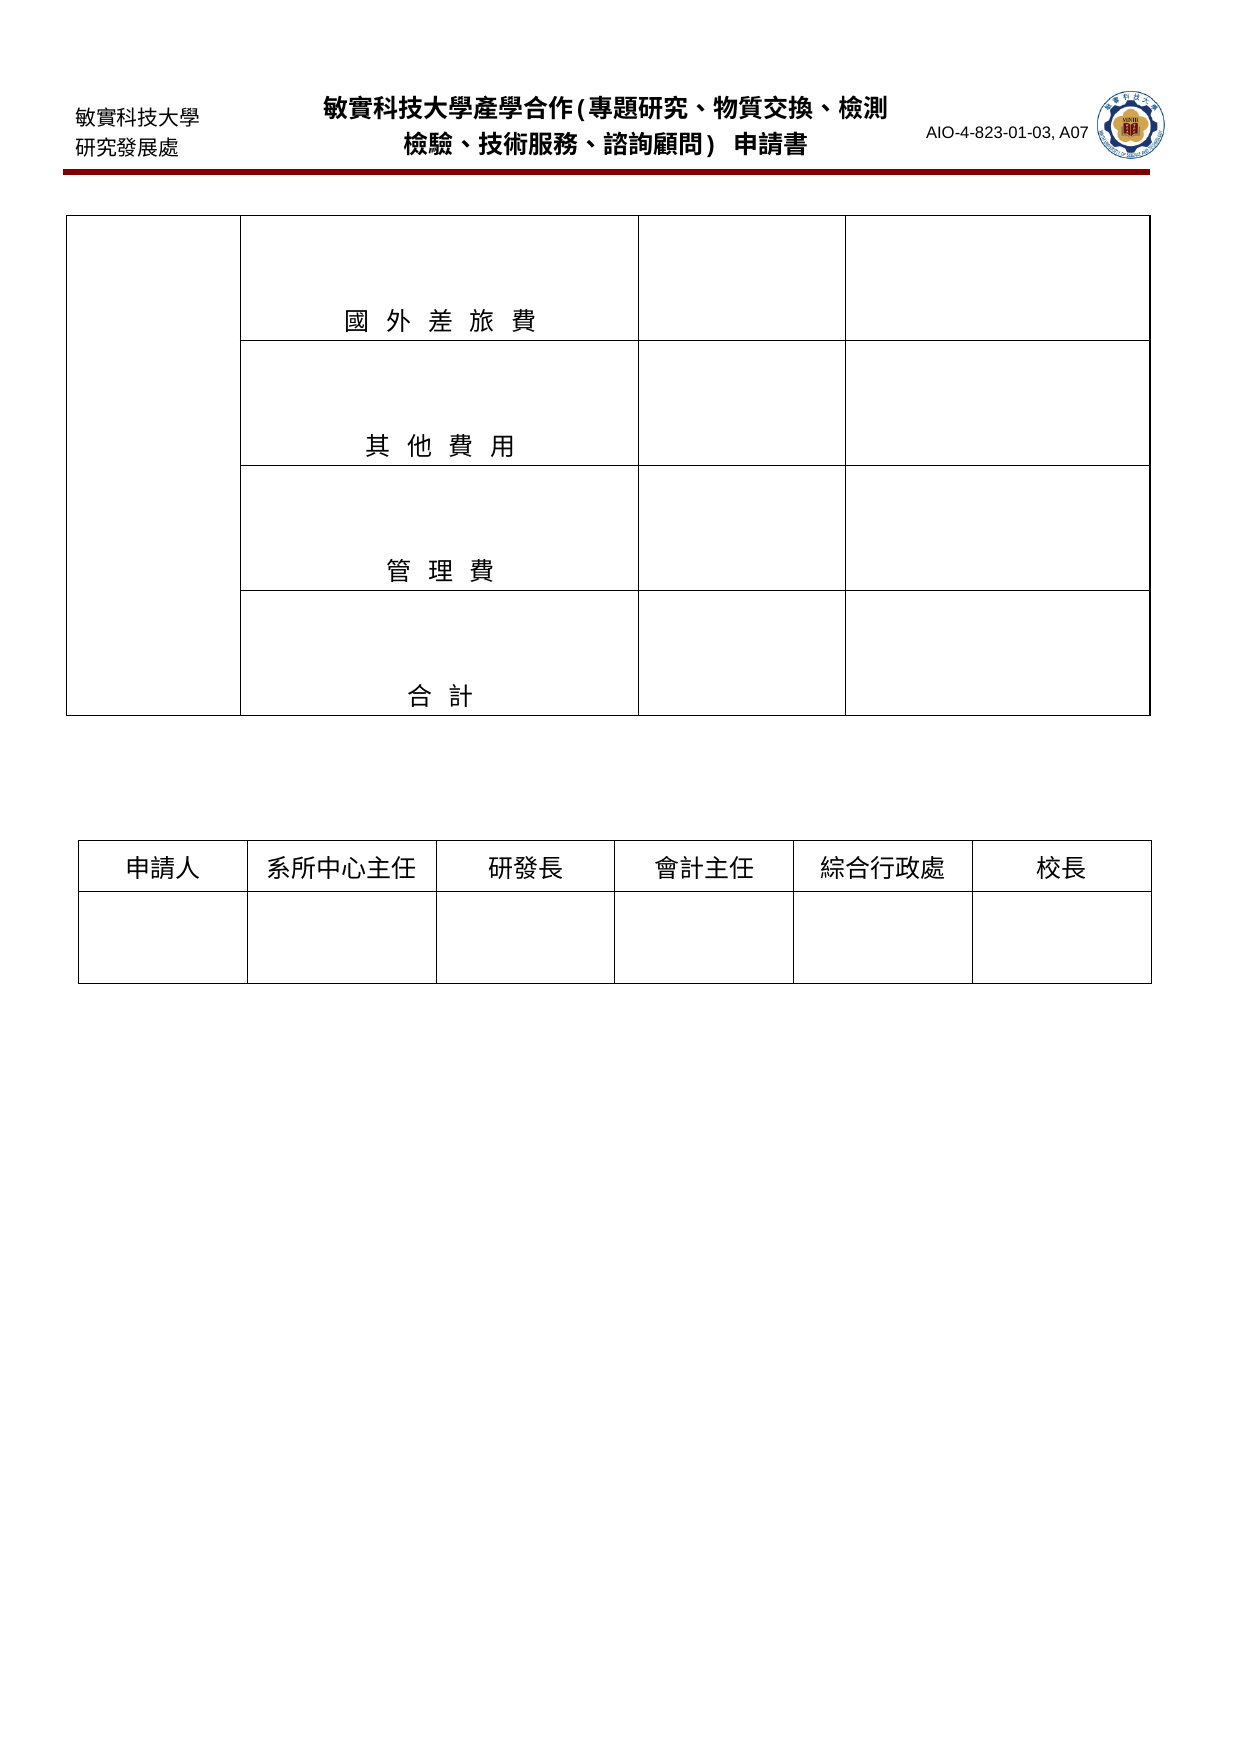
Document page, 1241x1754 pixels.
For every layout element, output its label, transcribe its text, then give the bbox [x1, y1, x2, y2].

table_cell [615, 892, 793, 983]
table_header 校長 [973, 841, 1151, 891]
table_header 申請人 [79, 841, 247, 891]
table_cell [846, 216, 1149, 340]
table_cell [846, 591, 1149, 715]
table_cell [973, 892, 1151, 983]
table_cell [846, 466, 1149, 590]
table_cell [248, 892, 436, 983]
table_cell 國外差旅費 [241, 216, 638, 340]
table_cell 管理費 [241, 466, 638, 590]
table_cell [794, 892, 972, 983]
table_header 系所中心主任 [248, 841, 436, 891]
table_cell [846, 341, 1149, 465]
table_cell [639, 341, 845, 465]
table_header 研發長 [437, 841, 614, 891]
table_cell [639, 466, 845, 590]
table_header 綜合行政處 [794, 841, 972, 891]
table_cell [67, 216, 240, 715]
table_cell [79, 892, 247, 983]
table_cell 其他費用 [241, 341, 638, 465]
table_header 會計主任 [615, 841, 793, 891]
table_cell [639, 591, 845, 715]
table_cell [639, 216, 845, 340]
table_cell 合計 [241, 591, 638, 715]
table_cell [437, 892, 614, 983]
